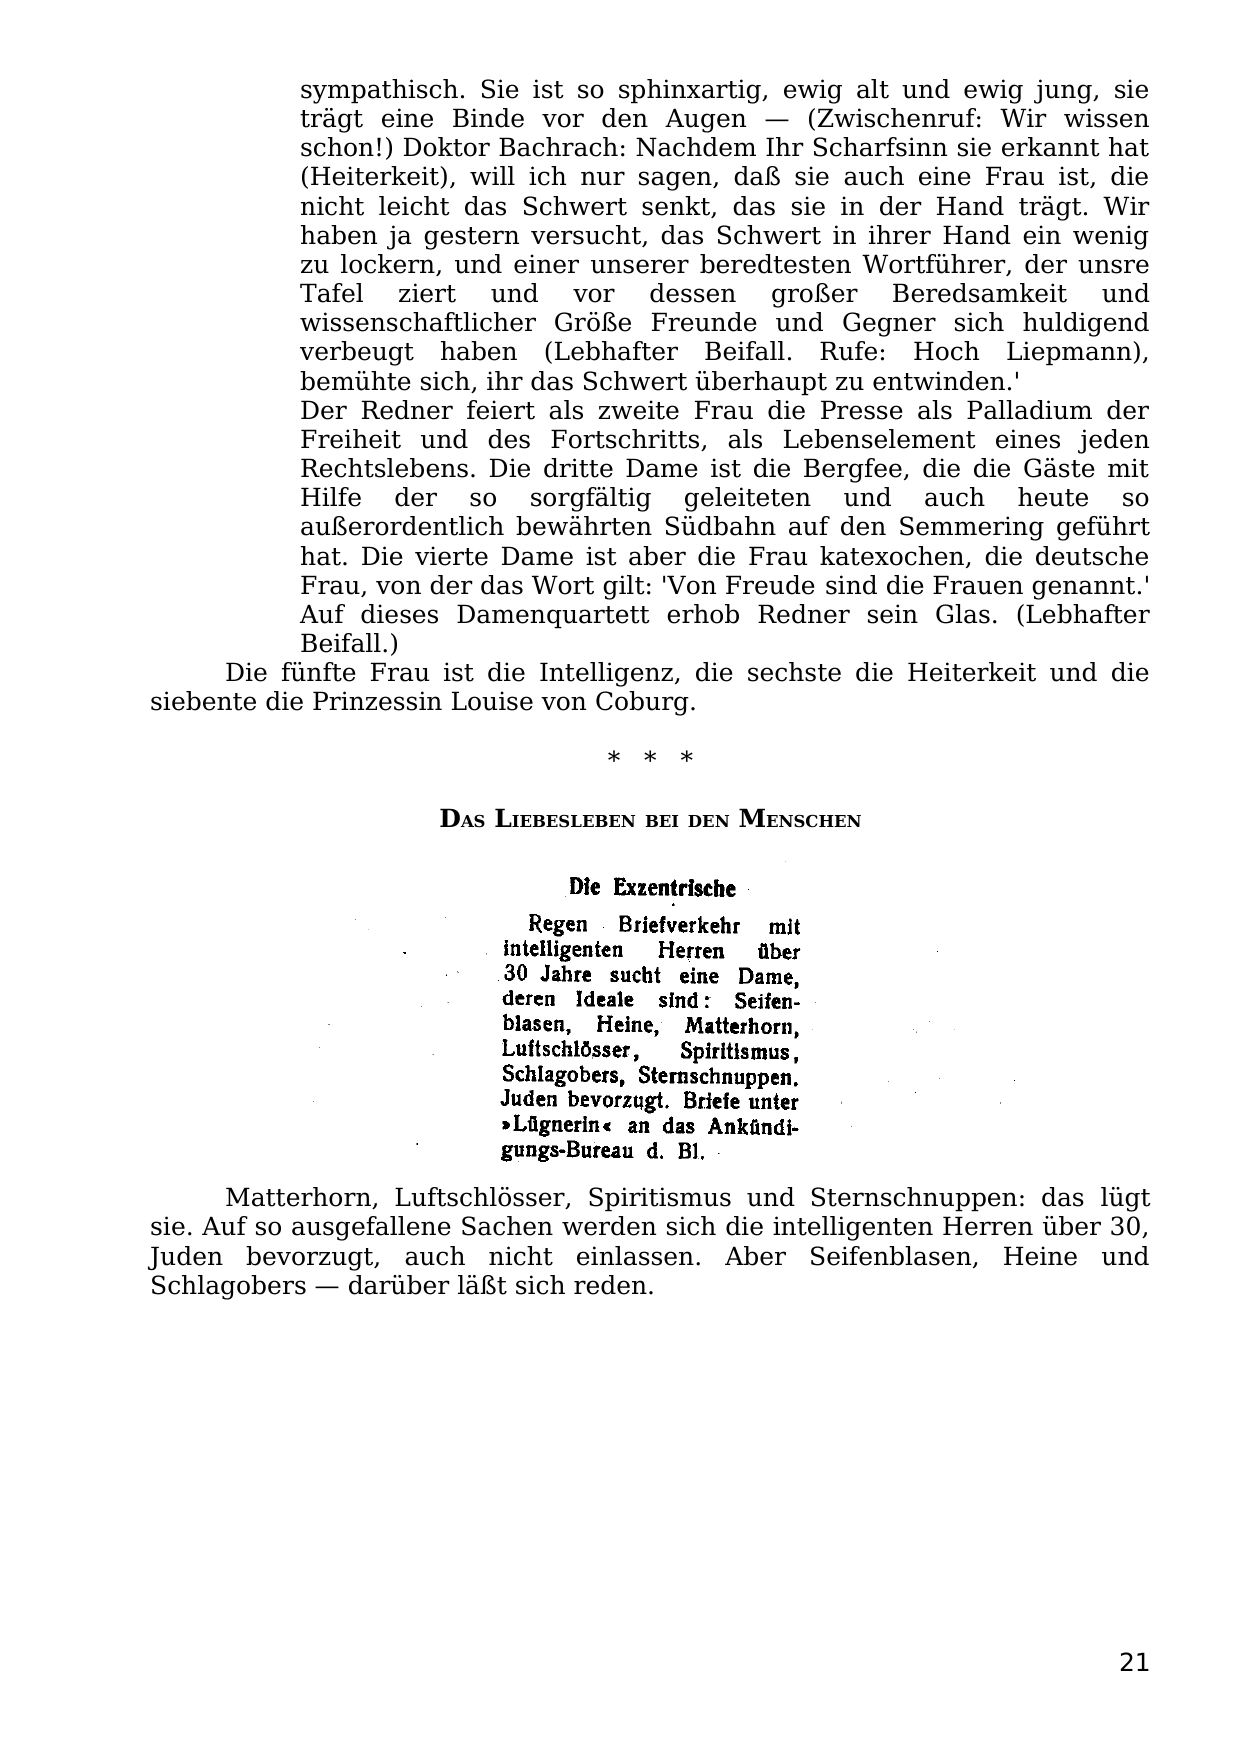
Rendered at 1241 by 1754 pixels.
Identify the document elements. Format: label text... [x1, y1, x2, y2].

text Matterhorn, Luftschlösser, Spiritismus und Sternschnuppen: das lügt sie. Auf so ausgefallene Sachen werden sich die intelligenten Herren über 30, Juden bevorzugt, auch nicht einlassen. Aber Seifenblasen, Heine und Schlagobers — darüber läßt sich reden. [150, 859, 1151, 1300]
text Das Liebesleben bei den Menschen [150, 775, 1151, 833]
picture [276, 859, 1025, 1170]
text Der Redner feiert als zweite Frau die Presse als Palladium der Freiheit und des Fortschritts, als Lebenselement eines jeden Rechtslebens. Die dritte Dame ist die Bergfee, die die Gäste mit Hilfe der so sorgfältig geleiteten und auch heute so außerordentlich bewährten Südbahn auf den Semmering geführt hat. Die vierte Dame ist aber die Frau katexochen, die deutsche Frau, von der das Wort gilt: 'Von Freude sind die Frauen genannt.' Auf dieses Damenquartett erhob Redner sein Glas. (Lebhafter Beifall.) [300, 396, 1151, 658]
text * * * [150, 746, 1151, 775]
text sympathisch. Sie ist so sphinxartig, ewig alt und ewig jung, sie trägt eine Binde vor den Augen — (Zwischenruf: Wir wissen schon!) Doktor Bachrach: Nachdem Ihr Scharfsinn sie erkannt hat (Heiterkeit), will ich nur sagen, daß sie auch eine Frau ist, die nicht leicht das Schwert senkt, das sie in der Hand trägt. Wir haben ja gestern versucht, das Schwert in ihrer Hand ein wenig zu lockern, und einer unserer beredtesten Wortführer, der unsre Tafel ziert und vor dessen großer Beredsamkeit und wissenschaftlicher Größe Freunde und Gegner sich huldigend verbeugt haben (Lebhafter Beifall. Rufe: Hoch Liepmann), bemühte sich, ihr das Schwert überhaupt zu entwinden.' [300, 75, 1151, 396]
text Die fünfte Frau ist die Intelligenz, die sechste die Heiterkeit und die siebente die Prinzessin Louise von Coburg. [150, 658, 1151, 717]
